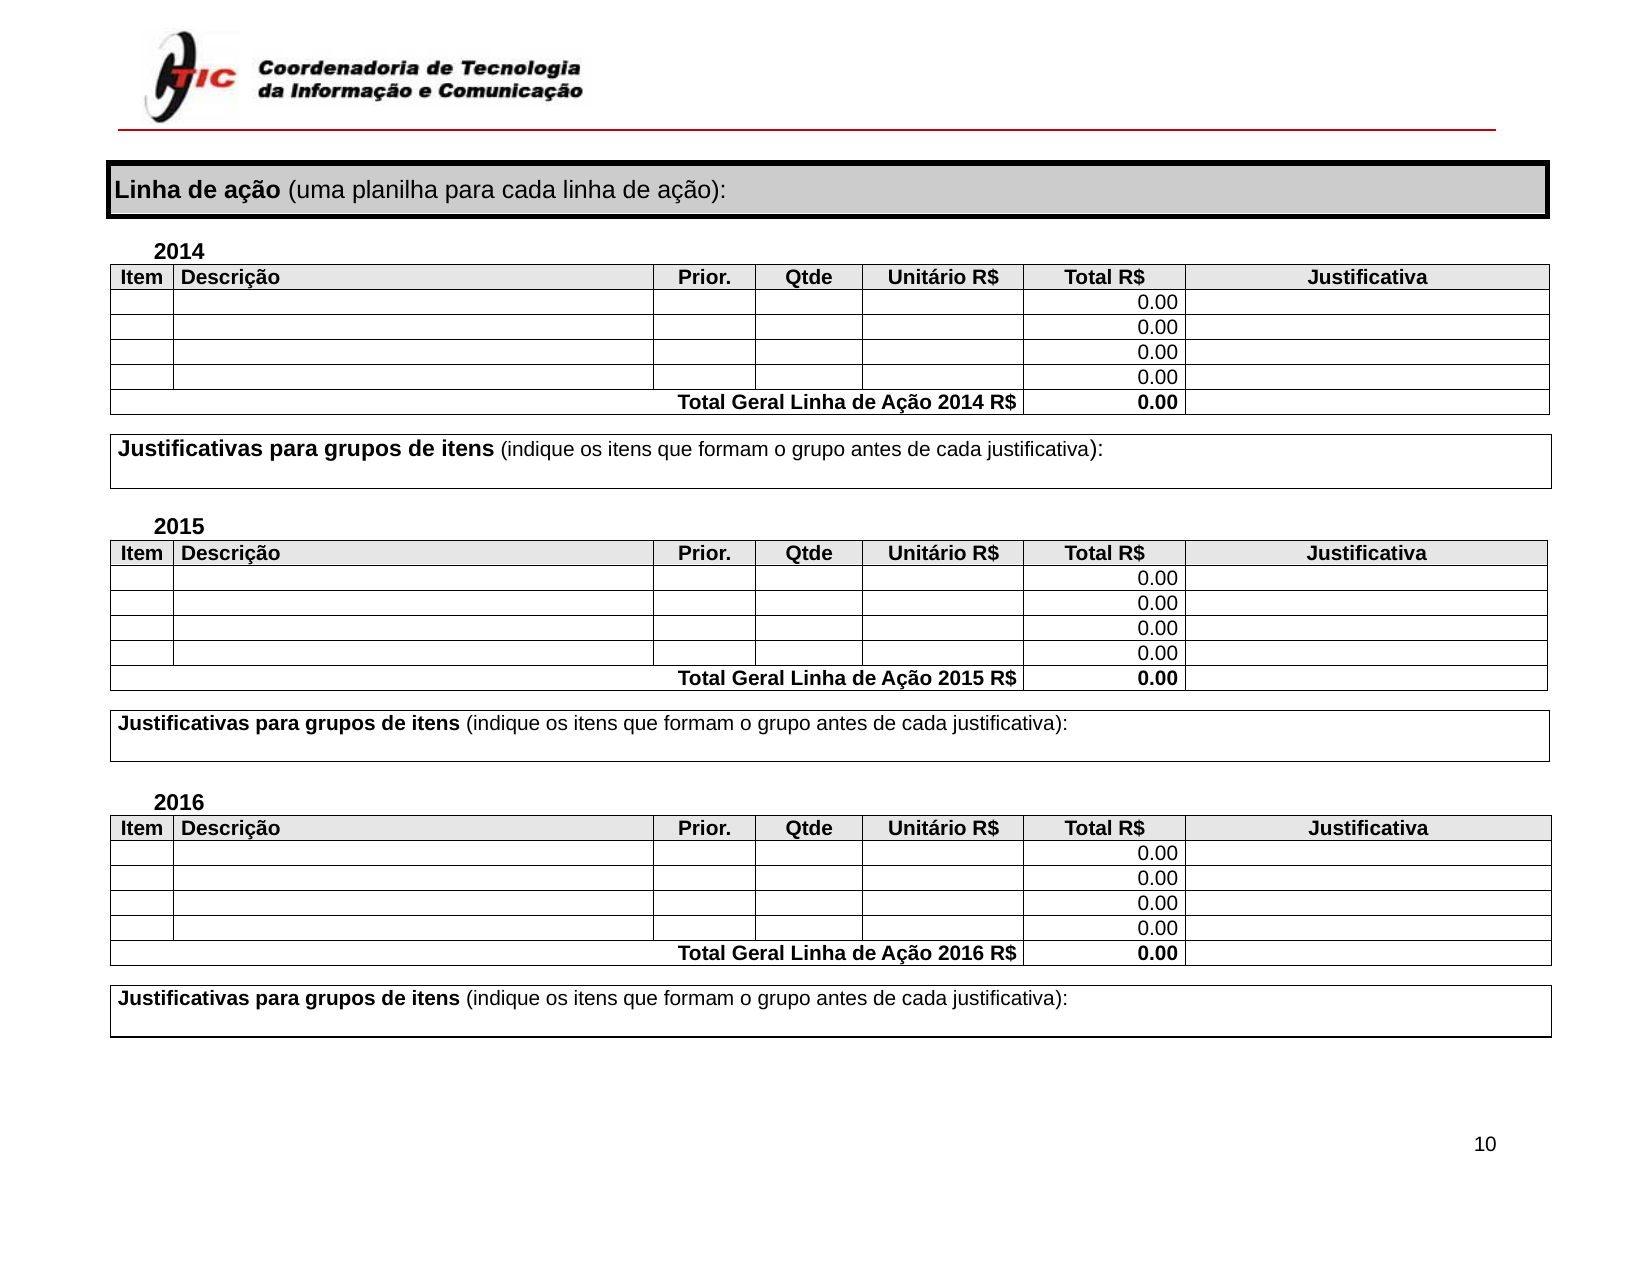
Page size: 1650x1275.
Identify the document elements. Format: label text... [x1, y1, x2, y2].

table_cell [654, 866, 755, 890]
table_cell [756, 290, 862, 314]
table_cell [1186, 941, 1551, 965]
table_header Prior. [654, 541, 755, 564]
table_cell [863, 566, 1023, 589]
table_cell [1186, 891, 1551, 915]
table_cell [111, 566, 173, 589]
table_header Item [111, 265, 173, 289]
table_cell Total Geral Linha de Ação 2014 R$ [111, 390, 1023, 414]
table_header Descrição [174, 265, 653, 289]
table_cell [111, 315, 173, 339]
table_cell [863, 916, 1023, 940]
table_cell 0,00 [1024, 666, 1185, 689]
table_cell [863, 641, 1023, 664]
table_cell [111, 340, 173, 364]
table_header Descrição [174, 541, 653, 564]
table_cell [174, 866, 653, 890]
table_cell [654, 891, 755, 915]
table_cell [174, 891, 653, 915]
table_cell Total Geral Linha de Ação 2016 R$ [111, 941, 1023, 965]
table_cell 0,00 [1024, 315, 1185, 339]
table_cell [863, 891, 1023, 915]
table_cell [863, 365, 1023, 389]
table_cell [863, 290, 1023, 314]
table_cell [654, 365, 755, 389]
table_header Justificativas para grupos de itens (indique os itens que formam o grupo antes de cada justificativa): [111, 711, 1549, 761]
table_cell [174, 340, 653, 364]
table_cell [111, 641, 173, 664]
table_cell [1186, 340, 1549, 364]
table_cell [1186, 390, 1549, 414]
table_cell [756, 340, 862, 364]
table_header Justificativa [1186, 265, 1549, 289]
table_cell 0,00 [1024, 290, 1185, 314]
table_cell [111, 591, 173, 614]
text 2015 [153, 513, 1496, 539]
table_cell [654, 315, 755, 339]
table_cell Total Geral Linha de Ação 2015 R$ [111, 666, 1023, 689]
table_cell [1186, 841, 1551, 865]
table_cell [174, 315, 653, 339]
table_header Total R$ [1024, 816, 1185, 840]
table_cell [174, 916, 653, 940]
table_cell [1186, 616, 1547, 639]
table_cell [756, 616, 862, 639]
table_cell [756, 641, 862, 664]
table_cell [174, 616, 653, 639]
table_header Justificativas para grupos de itens (indique os itens que formam o grupo antes de cada justificativa): [111, 986, 1551, 1036]
table_cell [111, 916, 173, 940]
table_cell [654, 616, 755, 639]
table_cell [756, 315, 862, 339]
table_cell [111, 841, 173, 865]
table_cell [1186, 916, 1551, 940]
table_cell [756, 891, 862, 915]
table_header Item [111, 816, 173, 840]
table_cell [863, 591, 1023, 614]
table_cell [111, 891, 173, 915]
table_cell [174, 566, 653, 589]
table_cell [756, 365, 862, 389]
table_cell [1186, 591, 1547, 614]
table_cell [174, 641, 653, 664]
table_cell [654, 641, 755, 664]
table_cell [174, 290, 653, 314]
table_cell [654, 841, 755, 865]
table_cell 0,00 [1024, 891, 1185, 915]
table_cell [863, 841, 1023, 865]
table_cell 0,00 [1024, 941, 1185, 965]
table_cell [1186, 641, 1547, 664]
table_header Linha de ação (uma planilha para cada linha de ação): [111, 166, 1545, 213]
table_cell [756, 841, 862, 865]
table_cell 0,00 [1024, 340, 1185, 364]
table_cell 0,00 [1024, 641, 1185, 664]
table_cell 0,00 [1024, 841, 1185, 865]
table_header Unitário R$ [863, 541, 1023, 564]
table_cell [654, 591, 755, 614]
table_cell [756, 591, 862, 614]
table_cell [654, 566, 755, 589]
table_cell [756, 866, 862, 890]
table_cell [1186, 365, 1549, 389]
table_cell [654, 340, 755, 364]
text 2016 [153, 788, 1496, 815]
text 2014 [153, 238, 1496, 264]
table_cell [654, 290, 755, 314]
table_cell [111, 616, 173, 639]
table_cell [756, 566, 862, 589]
table_header Item [111, 541, 173, 564]
table_header Prior. [654, 816, 755, 840]
table_cell [863, 315, 1023, 339]
table_header Qtde [756, 816, 862, 840]
table_cell [1186, 666, 1547, 689]
table_cell [174, 591, 653, 614]
table_cell [174, 841, 653, 865]
table_cell [756, 916, 862, 940]
table_cell 0,00 [1024, 365, 1185, 389]
table_cell [111, 866, 173, 890]
table_header Justificativas para grupos de itens (indique os itens que formam o grupo antes de cada justificativa): [111, 435, 1551, 488]
table_cell [1186, 566, 1547, 589]
table_cell [1186, 315, 1549, 339]
table_cell 0,00 [1024, 916, 1185, 940]
table_cell 0,00 [1024, 591, 1185, 614]
table_header Qtde [756, 541, 862, 564]
table_cell [1186, 866, 1551, 890]
table_header Total R$ [1024, 265, 1185, 289]
table_header Unitário R$ [863, 816, 1023, 840]
table_cell [654, 916, 755, 940]
picture [141, 28, 239, 125]
table_cell [111, 290, 173, 314]
table_header Unitário R$ [863, 265, 1023, 289]
table_cell [863, 866, 1023, 890]
table_header Justificativa [1186, 816, 1551, 840]
table_header Total R$ [1024, 541, 1185, 564]
table_cell [111, 365, 173, 389]
table_cell [174, 365, 653, 389]
table_header Descrição [174, 816, 653, 840]
table_cell 0,00 [1024, 566, 1185, 589]
table_cell [863, 340, 1023, 364]
table_cell 0,00 [1024, 616, 1185, 639]
table_cell 0,00 [1024, 390, 1185, 414]
table_cell [863, 616, 1023, 639]
table_header Prior. [654, 265, 755, 289]
table_header Qtde [756, 265, 862, 289]
table_cell 0,00 [1024, 866, 1185, 890]
table_header Justificativa [1186, 541, 1547, 564]
picture [251, 48, 593, 106]
table_cell [1186, 290, 1549, 314]
